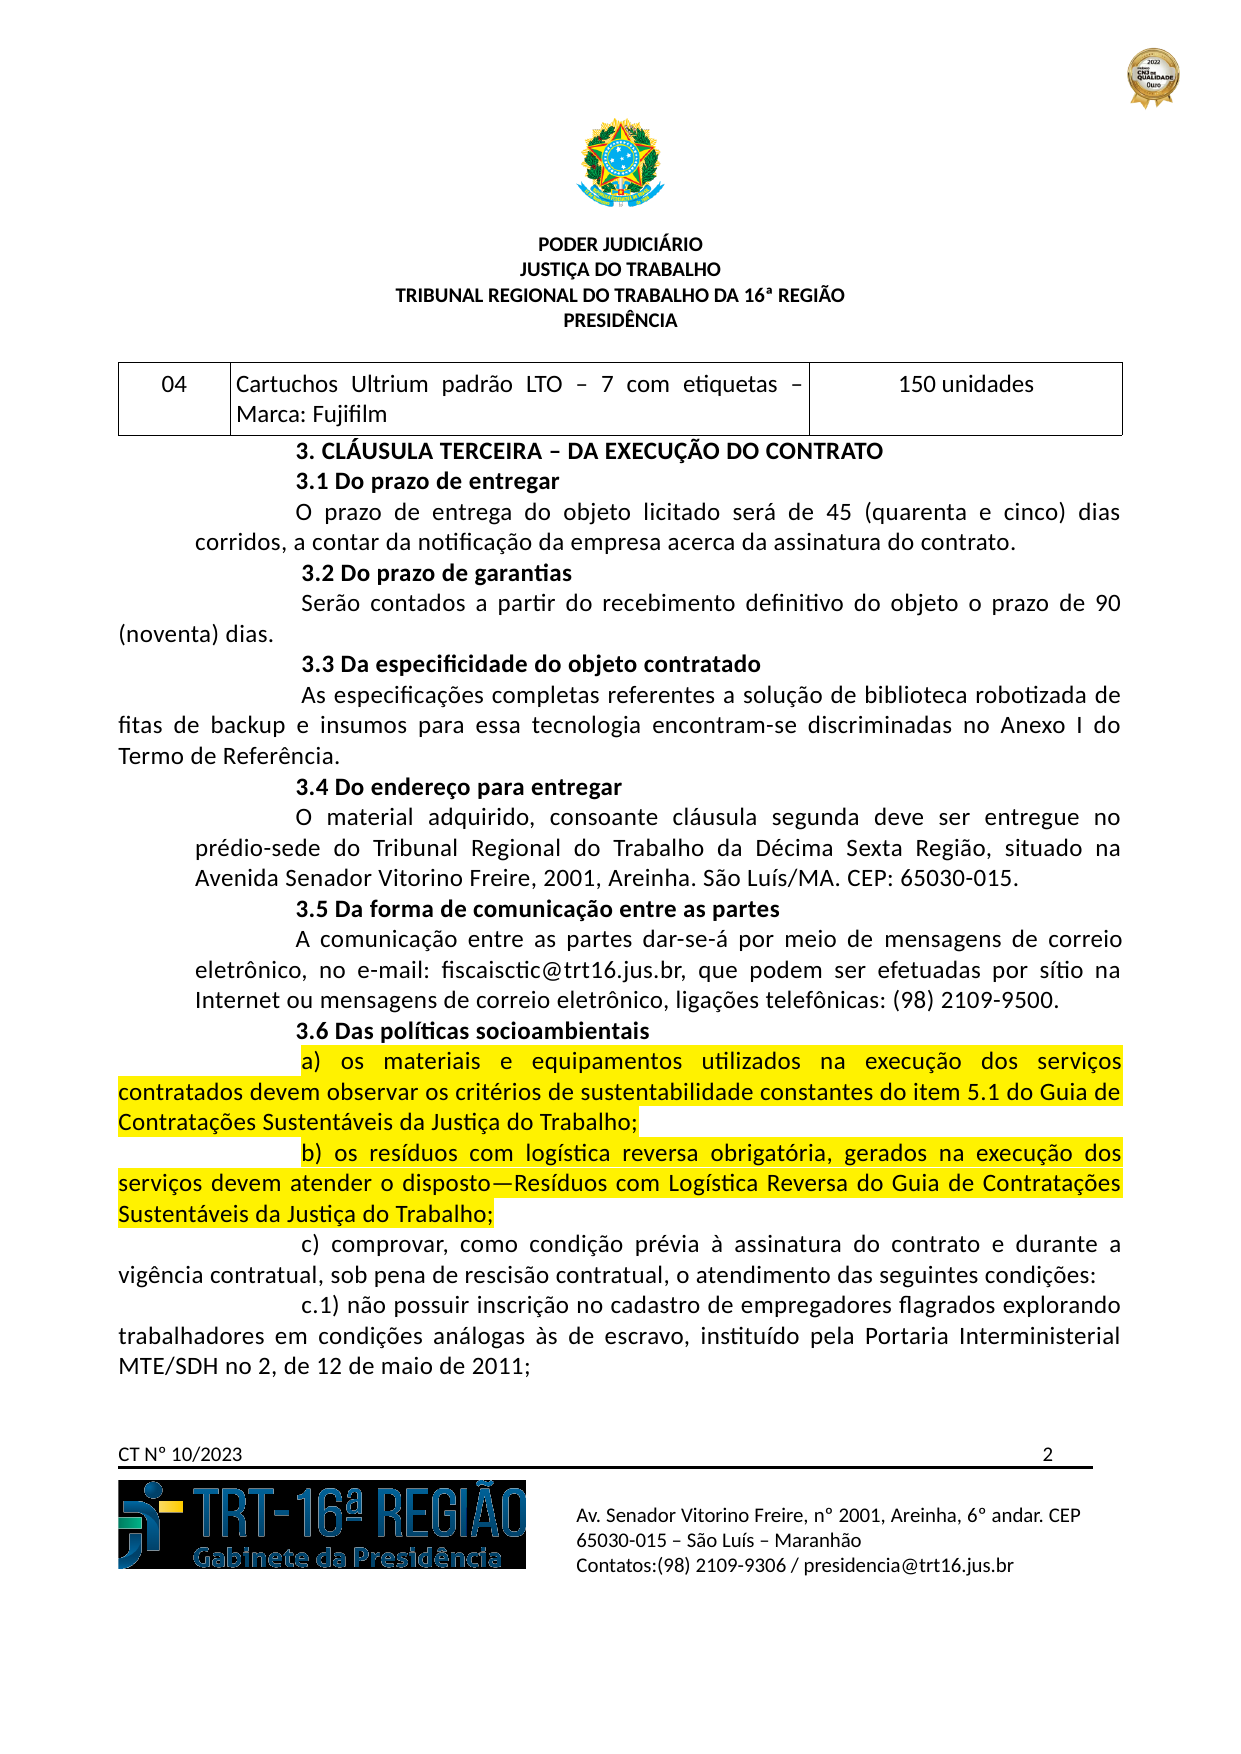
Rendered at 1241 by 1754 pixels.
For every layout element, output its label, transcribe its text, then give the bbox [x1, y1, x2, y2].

text 3.3 Da especificidade do objeto contratado [118, 648, 1123, 679]
text a) os materiais e equipamentos utilizados na execução dos serviços contratados devem observar os critérios de sustentabilidade constantes do item 5.1 do Guia de Contratações Sustentáveis da Justiça do Trabalho; [118, 1045, 1123, 1137]
table_cell Cartuchos Ultrium padrão LTO – 7 com etiquetas – Marca: Fujifilm [231, 363, 809, 435]
text c) comprovar, como condição prévia à assinatura do contrato e durante a vigência contratual, sob pena de rescisão contratual, o atendimento das seguintes condições: [118, 1228, 1123, 1289]
text A comunicação entre as partes dar-se-á por meio de mensagens de correio eletrônico, no e-mail: fiscaisctic@trt16.jus.br, que podem ser efetuadas por sítio na Internet ou mensagens de correio eletrônico, ligações telefônicas: (98) 2109-9500. [195, 923, 1123, 1015]
text O prazo de entrega do objeto licitado será de 45 (quarenta e cinco) dias corridos, a contar da notificação da empresa acerca da assinatura do contrato. [195, 496, 1123, 557]
picture [576, 118, 665, 207]
text 3.4 Do endereço para entregar [195, 771, 1123, 801]
text 3.2 Do prazo de garantias [118, 557, 1123, 587]
text 3.1 Do prazo de entregar [195, 465, 1123, 496]
text b) os resíduos com logística reversa obrigatória, gerados na execução dos serviços devem atender o disposto—Resíduos com Logística Reversa do Guia de Contratações Sustentáveis da Justiça do Trabalho; [118, 1137, 1123, 1228]
text O material adquirido, consoante cláusula segunda deve ser entregue no prédio-sede do Tribunal Regional do Trabalho da Décima Sexta Região, situado na Avenida Senador Vitorino Freire, 2001, Areinha. São Luís/MA. CEP: 65030-015. [195, 801, 1123, 893]
text As especificações completas referentes a solução de biblioteca robotizada de fitas de backup e insumos para essa tecnologia encontram-se discriminadas no Anexo I do Termo de Referência. [118, 679, 1123, 771]
text 3.5 Da forma de comunicação entre as partes [195, 893, 1123, 923]
table_cell 150 unidades [810, 363, 1122, 435]
text 3.6 Das políticas socioambientais [195, 1015, 1123, 1045]
text 3. CLÁUSULA TERCEIRA – DA EXECUÇÃO DO CONTRATO [195, 435, 1123, 465]
picture [1112, 36, 1191, 117]
text c.1) não possuir inscrição no cadastro de empregadores flagrados explorando trabalhadores em condições análogas às de escravo, instituído pela Portaria Interministerial MTE/SDH no 2, de 12 de maio de 2011; [118, 1289, 1123, 1381]
table_cell 04 [119, 363, 230, 435]
text Serão contados a partir do recebimento definitivo do objeto o prazo de 90 (noventa) dias. [118, 587, 1123, 648]
